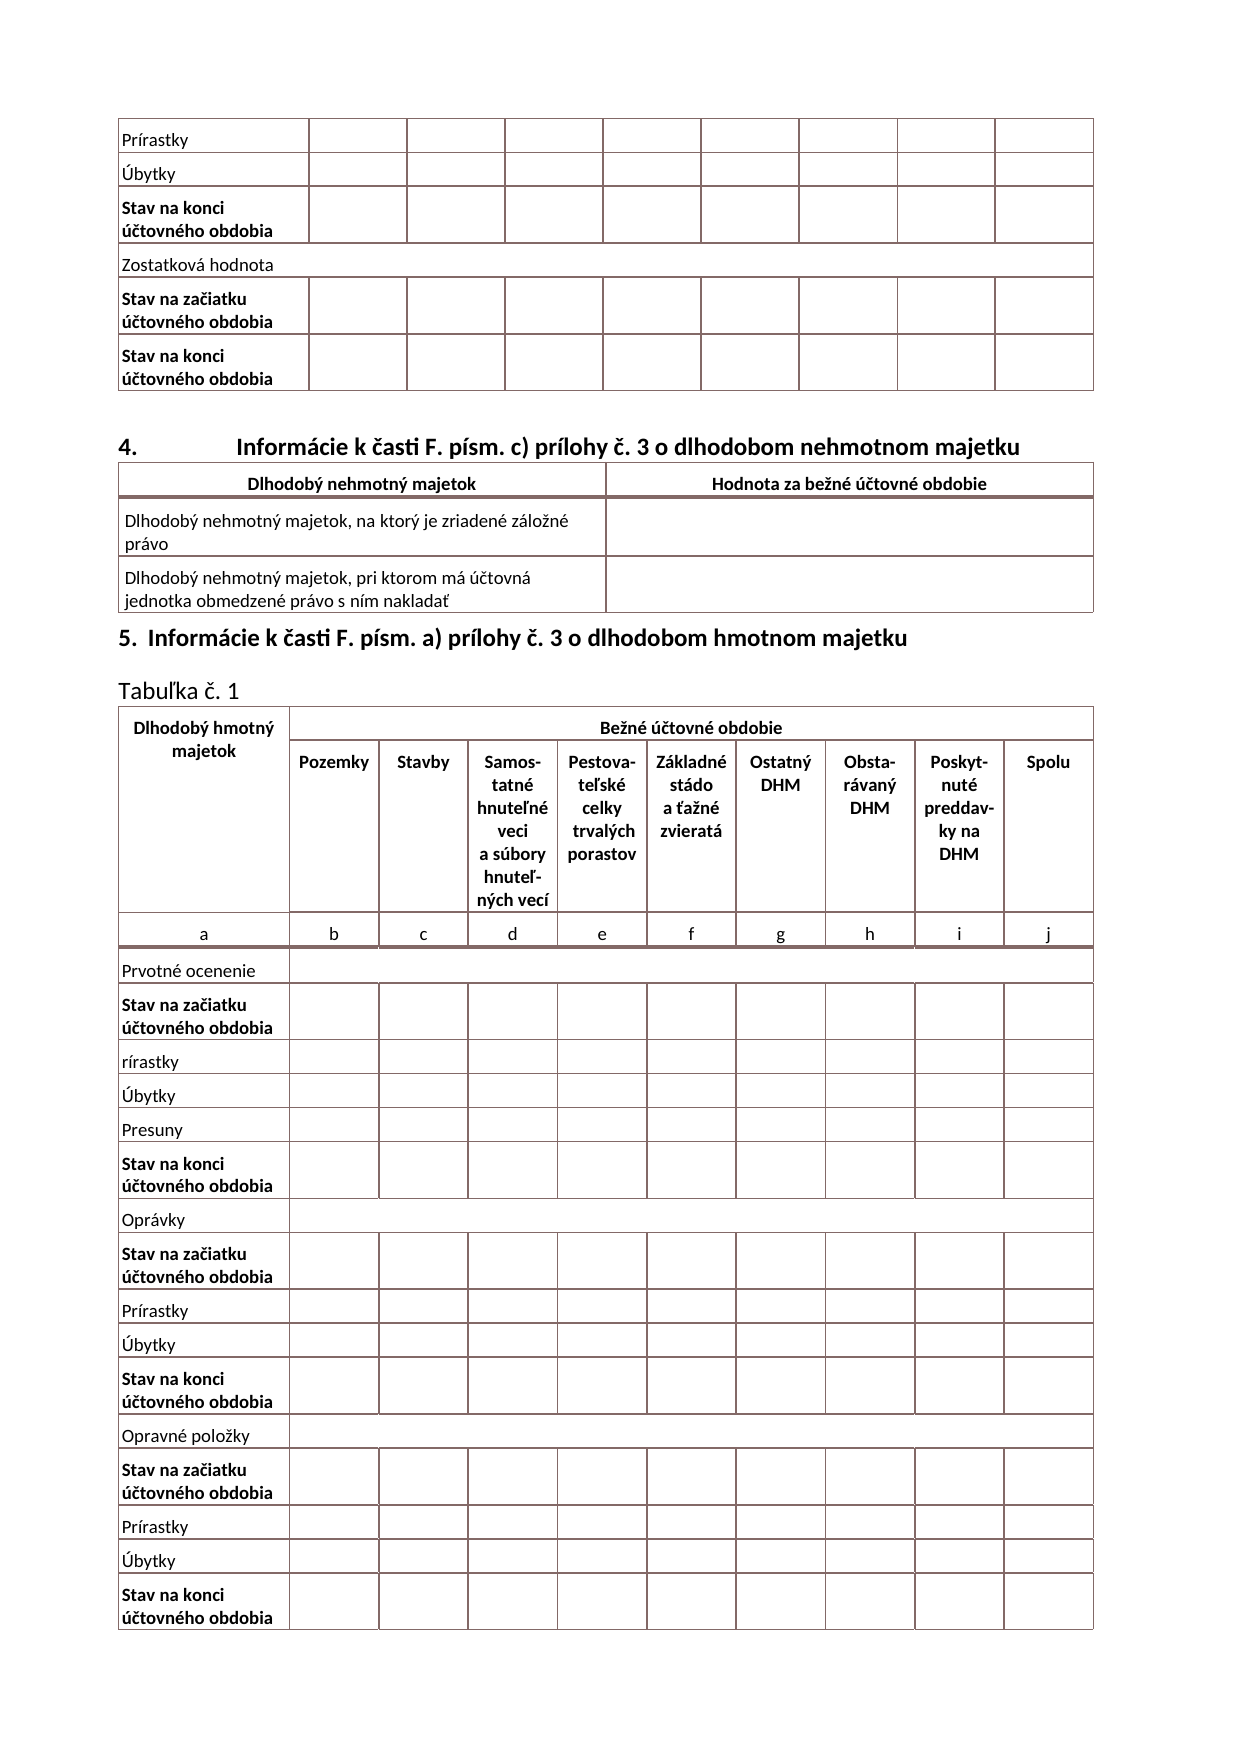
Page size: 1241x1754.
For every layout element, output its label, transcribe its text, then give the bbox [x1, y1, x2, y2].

table_cell [468, 1199, 557, 1232]
table_cell [898, 335, 994, 390]
table_cell [916, 1358, 1003, 1413]
table_cell [736, 1415, 825, 1447]
table_cell [800, 278, 897, 333]
table_cell [379, 1415, 468, 1447]
table_cell [380, 1074, 467, 1107]
table_cell Ostatný DHM [737, 741, 825, 911]
table_cell c [380, 913, 467, 945]
table_cell [826, 1449, 914, 1504]
table_cell [800, 187, 897, 242]
table_cell [380, 1290, 467, 1322]
table_cell [736, 949, 825, 982]
text 4. Informácie k časti F. písm. c) prílohy č. 3 o dlhodobom nehmotnom majetku [118, 401, 1122, 462]
table_cell [310, 119, 406, 152]
table_header Dlhodobý hmotný majetok [119, 707, 289, 911]
table_cell [604, 278, 700, 333]
table_cell [469, 1040, 557, 1073]
table_cell [702, 119, 798, 152]
table_cell Stav na začiatku účtovného obdobia [119, 1449, 289, 1504]
table_cell [604, 153, 700, 185]
table_cell [826, 1142, 914, 1198]
table_cell [916, 1506, 1003, 1538]
table_cell [1004, 949, 1093, 982]
table_cell [737, 1540, 825, 1572]
table_cell Prírastky [119, 1506, 289, 1538]
table_cell [557, 1415, 647, 1447]
table_cell Poskyt- nuté preddav- ky na DHM [916, 741, 1003, 911]
table_cell [737, 1324, 825, 1356]
table_cell [826, 1074, 914, 1107]
table_cell [826, 1040, 914, 1073]
table_cell [648, 1074, 735, 1107]
table_cell [916, 1233, 1003, 1288]
table_cell [290, 949, 378, 982]
table_cell [737, 1074, 825, 1107]
table_cell Úbytky [119, 153, 308, 185]
table_cell [916, 1108, 1003, 1141]
table_cell j [1005, 913, 1093, 945]
table_cell [506, 278, 602, 333]
table_cell [648, 1040, 735, 1073]
table_cell g [737, 913, 825, 945]
table_cell [826, 1290, 914, 1322]
table_cell [290, 984, 378, 1039]
table_cell [558, 1040, 646, 1073]
table_cell [558, 1449, 646, 1504]
table_cell [996, 119, 1093, 152]
table_cell f [648, 913, 735, 945]
table_cell [558, 984, 646, 1039]
table_cell Stav na konci účtovného obdobia [119, 1574, 289, 1629]
table_cell [558, 1074, 646, 1107]
table_cell [737, 1108, 825, 1141]
table_cell [898, 278, 994, 333]
table_cell [800, 335, 897, 390]
table_cell Stavby [380, 741, 467, 911]
table_cell [607, 499, 1093, 555]
table_cell [290, 1040, 378, 1073]
table_cell [558, 1506, 646, 1538]
table_cell [648, 1449, 735, 1504]
table_cell Spolu [1005, 741, 1093, 911]
text 5. Informácie k časti F. písm. a) prílohy č. 3 o dlhodobom hmotnom majetku [118, 622, 1122, 653]
table_cell [557, 949, 647, 982]
table_cell [310, 153, 406, 185]
table_cell [290, 1358, 378, 1413]
table_cell Úbytky [119, 1540, 289, 1572]
table_cell [380, 1324, 467, 1356]
table_cell [996, 335, 1093, 390]
table_cell Zostatková hodnota [119, 244, 995, 276]
table_cell [826, 1108, 914, 1141]
table_cell [737, 1233, 825, 1288]
table_cell [558, 1324, 646, 1356]
table_cell [647, 949, 736, 982]
table_cell [800, 119, 897, 152]
table_cell [1005, 1108, 1093, 1141]
table_cell [826, 1233, 914, 1288]
table_cell [648, 1108, 735, 1141]
table_cell [1005, 984, 1093, 1039]
table_cell [468, 1415, 557, 1447]
table_cell [558, 1358, 646, 1413]
table_cell [506, 187, 602, 242]
table_cell i [916, 913, 1003, 945]
table_cell [916, 1449, 1003, 1504]
table_cell [1005, 1358, 1093, 1413]
table_cell Prírastky [119, 119, 308, 152]
table_cell [916, 1040, 1003, 1073]
table_cell [737, 1449, 825, 1504]
table_cell [1004, 1199, 1093, 1232]
table_cell [379, 949, 468, 982]
table_cell [737, 1290, 825, 1322]
table_cell Základné stádo a ťažné zvieratá [648, 741, 735, 911]
table_cell Úbytky [119, 1324, 289, 1356]
table_cell [469, 984, 557, 1039]
table_cell [1005, 1324, 1093, 1356]
table_cell [558, 1142, 646, 1198]
table_cell [1005, 1040, 1093, 1073]
table_cell [380, 1040, 467, 1073]
table_cell [604, 335, 700, 390]
table_cell [915, 1415, 1004, 1447]
table_cell [648, 1506, 735, 1538]
table_cell [607, 557, 1093, 612]
table_cell [1005, 1574, 1093, 1629]
table_cell [1005, 1449, 1093, 1504]
table_cell Stav na konci účtovného obdobia [119, 187, 308, 242]
table_cell [506, 335, 602, 390]
table_cell [290, 1233, 378, 1288]
table_cell [290, 1506, 378, 1538]
table_cell [506, 119, 602, 152]
table_cell [916, 1324, 1003, 1356]
table_cell [825, 1415, 914, 1447]
table_cell [800, 153, 897, 185]
table_cell Stav na začiatku účtovného obdobia [119, 1233, 289, 1288]
table_cell rírastky [119, 1040, 289, 1073]
table_cell [408, 278, 504, 333]
table_cell [702, 335, 798, 390]
table_cell [916, 1290, 1003, 1322]
table_cell [1005, 1142, 1093, 1198]
table_cell [604, 119, 700, 152]
text Tabuľka č. 1 [118, 676, 1122, 706]
table_cell [737, 1040, 825, 1073]
table_cell [310, 187, 406, 242]
table_cell [702, 187, 798, 242]
table_cell [915, 1199, 1004, 1232]
table_cell [290, 1449, 378, 1504]
table_cell [826, 1574, 914, 1629]
table_cell [469, 1449, 557, 1504]
table_cell [826, 1324, 914, 1356]
table_cell [996, 153, 1093, 185]
table_cell [380, 1358, 467, 1413]
table_cell [380, 1449, 467, 1504]
table_cell Stav na začiatku účtovného obdobia [119, 984, 289, 1039]
table_cell [1005, 1074, 1093, 1107]
table_cell [916, 1540, 1003, 1572]
table_cell Pozemky [290, 741, 378, 911]
table_cell [826, 1540, 914, 1572]
table_cell [737, 1142, 825, 1198]
table_cell [737, 1574, 825, 1629]
table_cell [737, 1358, 825, 1413]
table_cell [648, 1142, 735, 1198]
table_cell [379, 1199, 468, 1232]
table_cell [290, 1142, 378, 1198]
table_cell [469, 1506, 557, 1538]
table_cell [469, 1574, 557, 1629]
table_cell [468, 949, 557, 982]
table_cell [648, 1358, 735, 1413]
table_cell Prvotné ocenenie [119, 949, 289, 982]
table_cell Stav na konci účtovného obdobia [119, 335, 308, 390]
table_cell [310, 278, 406, 333]
table_cell [506, 153, 602, 185]
table_cell [996, 278, 1093, 333]
table_cell [290, 1108, 378, 1141]
table_cell [916, 1142, 1003, 1198]
table_cell [916, 984, 1003, 1039]
table_cell [826, 1506, 914, 1538]
table_cell [915, 949, 1004, 982]
table_cell [648, 984, 735, 1039]
table_cell Opravné položky [119, 1415, 289, 1447]
table_cell [558, 1290, 646, 1322]
table_cell [648, 1290, 735, 1322]
table_cell [380, 1540, 467, 1572]
table_cell [469, 1108, 557, 1141]
table_cell Úbytky [119, 1074, 289, 1107]
table_cell d [469, 913, 557, 945]
table_cell [310, 335, 406, 390]
table_cell [408, 187, 504, 242]
table_cell Prírastky [119, 1290, 289, 1322]
table_cell [290, 1415, 378, 1447]
table_cell [647, 1199, 736, 1232]
table_header Hodnota za bežné účtovné obdobie [607, 463, 1093, 495]
table_cell [469, 1540, 557, 1572]
table_cell [604, 187, 700, 242]
table_cell [916, 1574, 1003, 1629]
table_cell [898, 119, 994, 152]
table_cell [826, 1358, 914, 1413]
table_cell Dlhodobý nehmotný majetok, na ktorý je zriadené záložné právo [119, 499, 605, 555]
table_cell [380, 1574, 467, 1629]
table_cell [1005, 1540, 1093, 1572]
table_cell [996, 187, 1093, 242]
table_cell [702, 278, 798, 333]
table_cell [647, 1415, 736, 1447]
table_cell [469, 1358, 557, 1413]
table_cell [408, 119, 504, 152]
table_cell [737, 984, 825, 1039]
table_cell [648, 1324, 735, 1356]
table_cell [826, 984, 914, 1039]
table_cell Pestova- teľské celky trvalých porastov [558, 741, 646, 911]
table_header Bežné účtovné obdobie [290, 707, 1093, 739]
table_cell [380, 1142, 467, 1198]
table_cell [469, 1074, 557, 1107]
table_cell Stav na konci účtovného obdobia [119, 1142, 289, 1198]
table_cell Obsta- rávaný DHM [826, 741, 914, 911]
table_cell [825, 949, 914, 982]
table_cell e [558, 913, 646, 945]
table_cell Stav na začiatku účtovného obdobia [119, 278, 308, 333]
table_cell [702, 153, 798, 185]
table_cell Samos- tatné hnuteľné veci a súbory hnuteľ- ných vecí [469, 741, 557, 911]
table_cell [1005, 1233, 1093, 1288]
table_cell [469, 1142, 557, 1198]
table_cell [825, 1199, 914, 1232]
table_cell [290, 1290, 378, 1322]
table_cell [469, 1233, 557, 1288]
table_cell [1005, 1290, 1093, 1322]
table_cell [558, 1233, 646, 1288]
table_cell [290, 1540, 378, 1572]
table_cell Dlhodobý nehmotný majetok, pri ktorom má účtovná jednotka obmedzené právo s ním nakladať [119, 557, 605, 612]
table_cell [558, 1540, 646, 1572]
table_cell [1005, 1506, 1093, 1538]
table_cell [558, 1574, 646, 1629]
table_cell [898, 187, 994, 242]
table_cell [995, 244, 1093, 276]
table_cell [557, 1199, 647, 1232]
table_cell [290, 1074, 378, 1107]
table_cell [290, 1324, 378, 1356]
table_cell [469, 1290, 557, 1322]
table_cell [469, 1324, 557, 1356]
table_cell Oprávky [119, 1199, 289, 1232]
table_cell [916, 1074, 1003, 1107]
table_cell Presuny [119, 1108, 289, 1141]
table_cell a [119, 913, 289, 945]
table_cell b [290, 913, 378, 945]
table_cell [380, 1506, 467, 1538]
table_cell [737, 1506, 825, 1538]
table_cell [380, 1108, 467, 1141]
table_cell [380, 1233, 467, 1288]
table_header Dlhodobý nehmotný majetok [119, 463, 605, 495]
table_cell [290, 1574, 378, 1629]
table_cell [408, 335, 504, 390]
table_cell Stav na konci účtovného obdobia [119, 1358, 289, 1413]
table_cell [648, 1233, 735, 1288]
table_cell [736, 1199, 825, 1232]
table_cell [558, 1108, 646, 1141]
table_cell [380, 984, 467, 1039]
table_cell [898, 153, 994, 185]
table_cell [290, 1199, 378, 1232]
table_cell [648, 1540, 735, 1572]
table_cell h [826, 913, 914, 945]
table_cell [1004, 1415, 1093, 1447]
table_cell [408, 153, 504, 185]
table_cell [648, 1574, 735, 1629]
